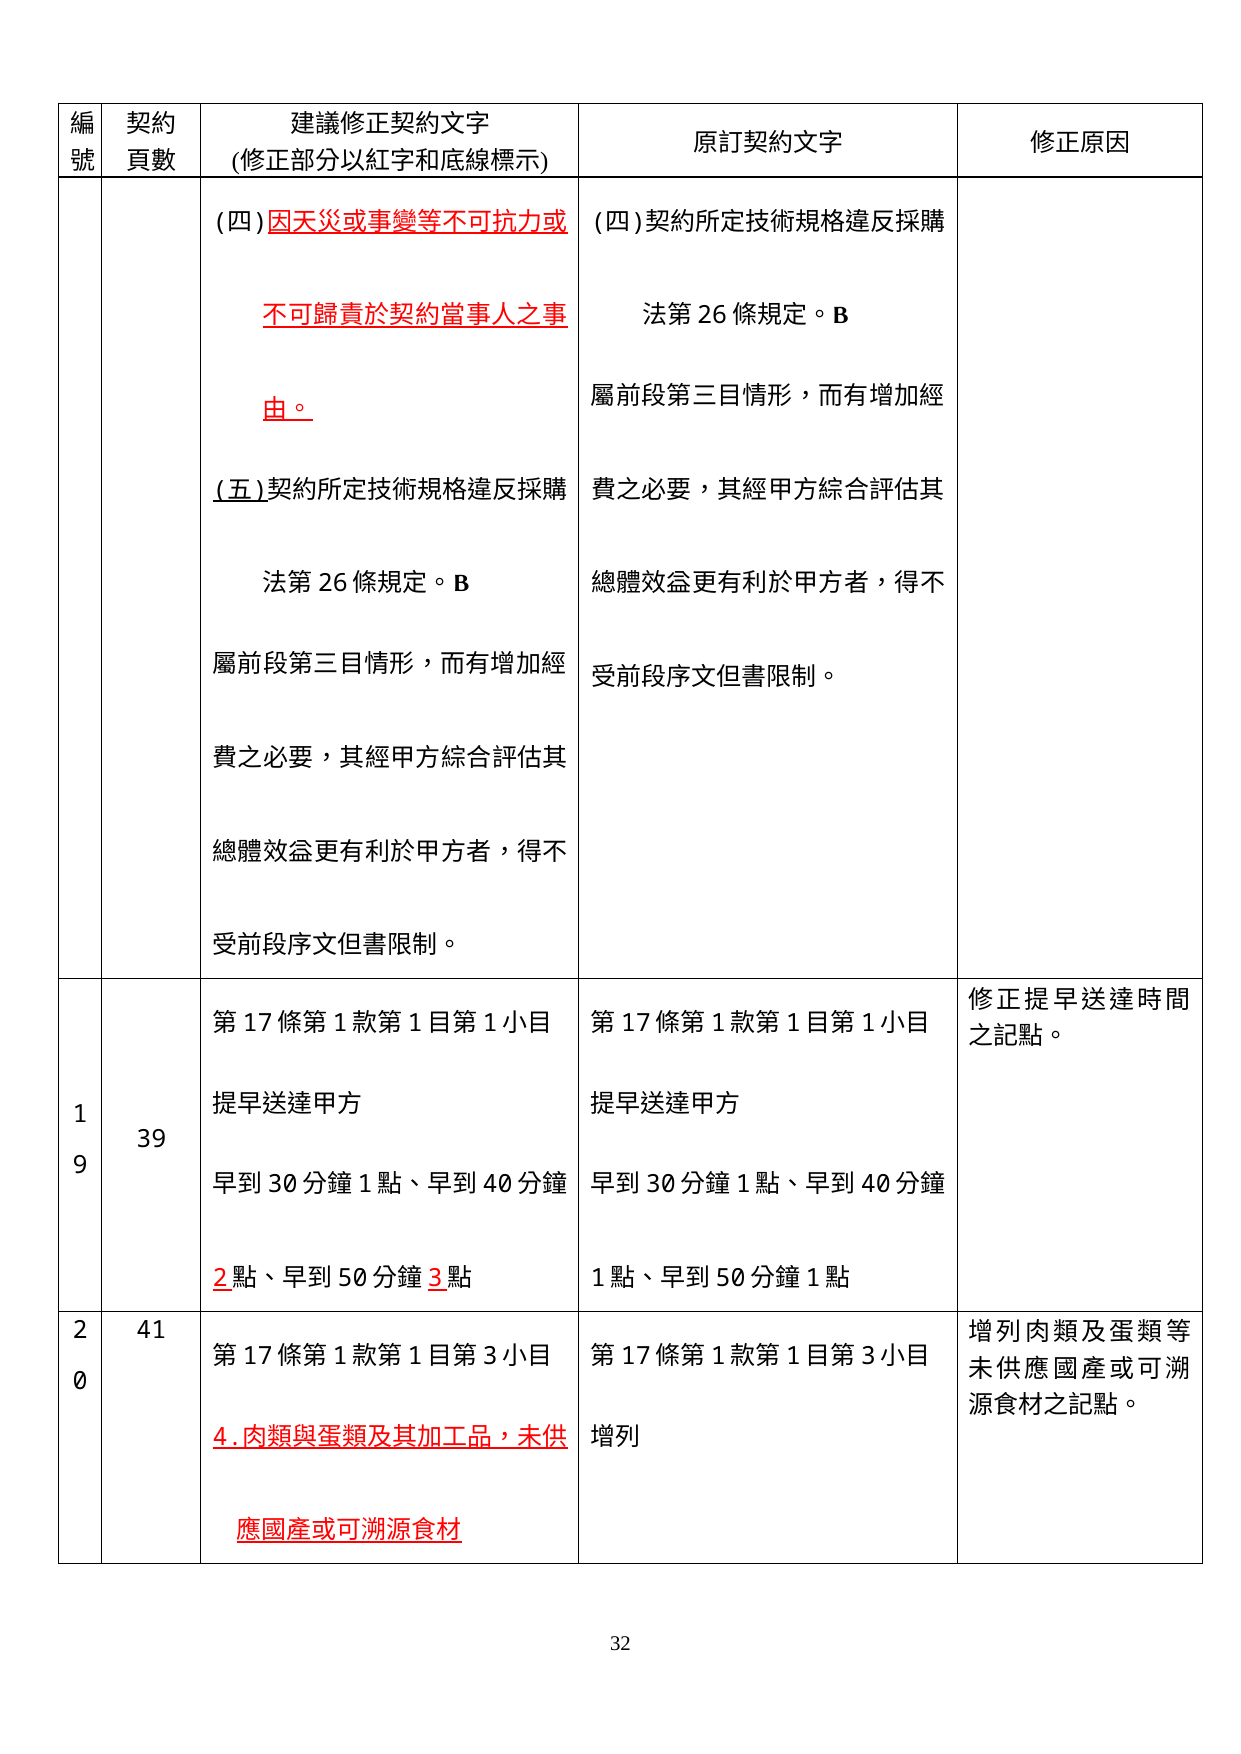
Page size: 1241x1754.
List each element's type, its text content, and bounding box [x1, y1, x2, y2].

table_cell 41 [102, 1312, 200, 1563]
table_cell [102, 178, 200, 978]
table_cell 39 [102, 979, 200, 1311]
table_cell [59, 178, 101, 978]
table_header 原訂契約文字 [579, 104, 957, 176]
table_cell 第17條第1款第1目第1小目 提早送達甲方 早到30分鐘1點、早到40分鐘2點、早到50分鐘3點 [201, 979, 578, 1311]
table_cell (四)契約所定技術規格違反採購法第26條規定。 屬前段第三目情形，而有增加經費之必要，其經甲方綜合評估其總體效益更有利於甲方者，得不受前段序文但書限制。 [579, 178, 957, 978]
table_header 建議修正契約文字 (修正部分以紅字和底線標示) [201, 104, 578, 176]
table_cell 20 [59, 1312, 101, 1563]
table_cell [958, 178, 1202, 978]
table_header 修正原因 [958, 104, 1202, 176]
table_cell 修正提早送達時間之記點。 [958, 979, 1202, 1311]
table_header 契約 頁數 [102, 104, 200, 176]
table_cell (四)因天災或事變等不可抗力或不可歸責於契約當事人之事由。 (五)契約所定技術規格違反採購法第26條規定。 屬前段第三目情形，而有增加經費之必要，其經甲方綜合評估其總體效益更有利於甲方者，得不受前段序文但書限制。 [201, 178, 578, 978]
table_cell 19 [59, 979, 101, 1311]
table_header 編號 [59, 104, 101, 176]
table_cell 第17條第1款第1目第3小目 增列 [579, 1312, 957, 1563]
table_cell 第17條第1款第1目第1小目 提早送達甲方 早到30分鐘1點、早到40分鐘1點、早到50分鐘1點 [579, 979, 957, 1311]
table_cell 增列肉類及蛋類等未供應國產或可溯源食材之記點。 [958, 1312, 1202, 1563]
table_cell 第17條第1款第1目第3小目 4.肉類與蛋類及其加工品，未供應國產或可溯源食材 [201, 1312, 578, 1563]
